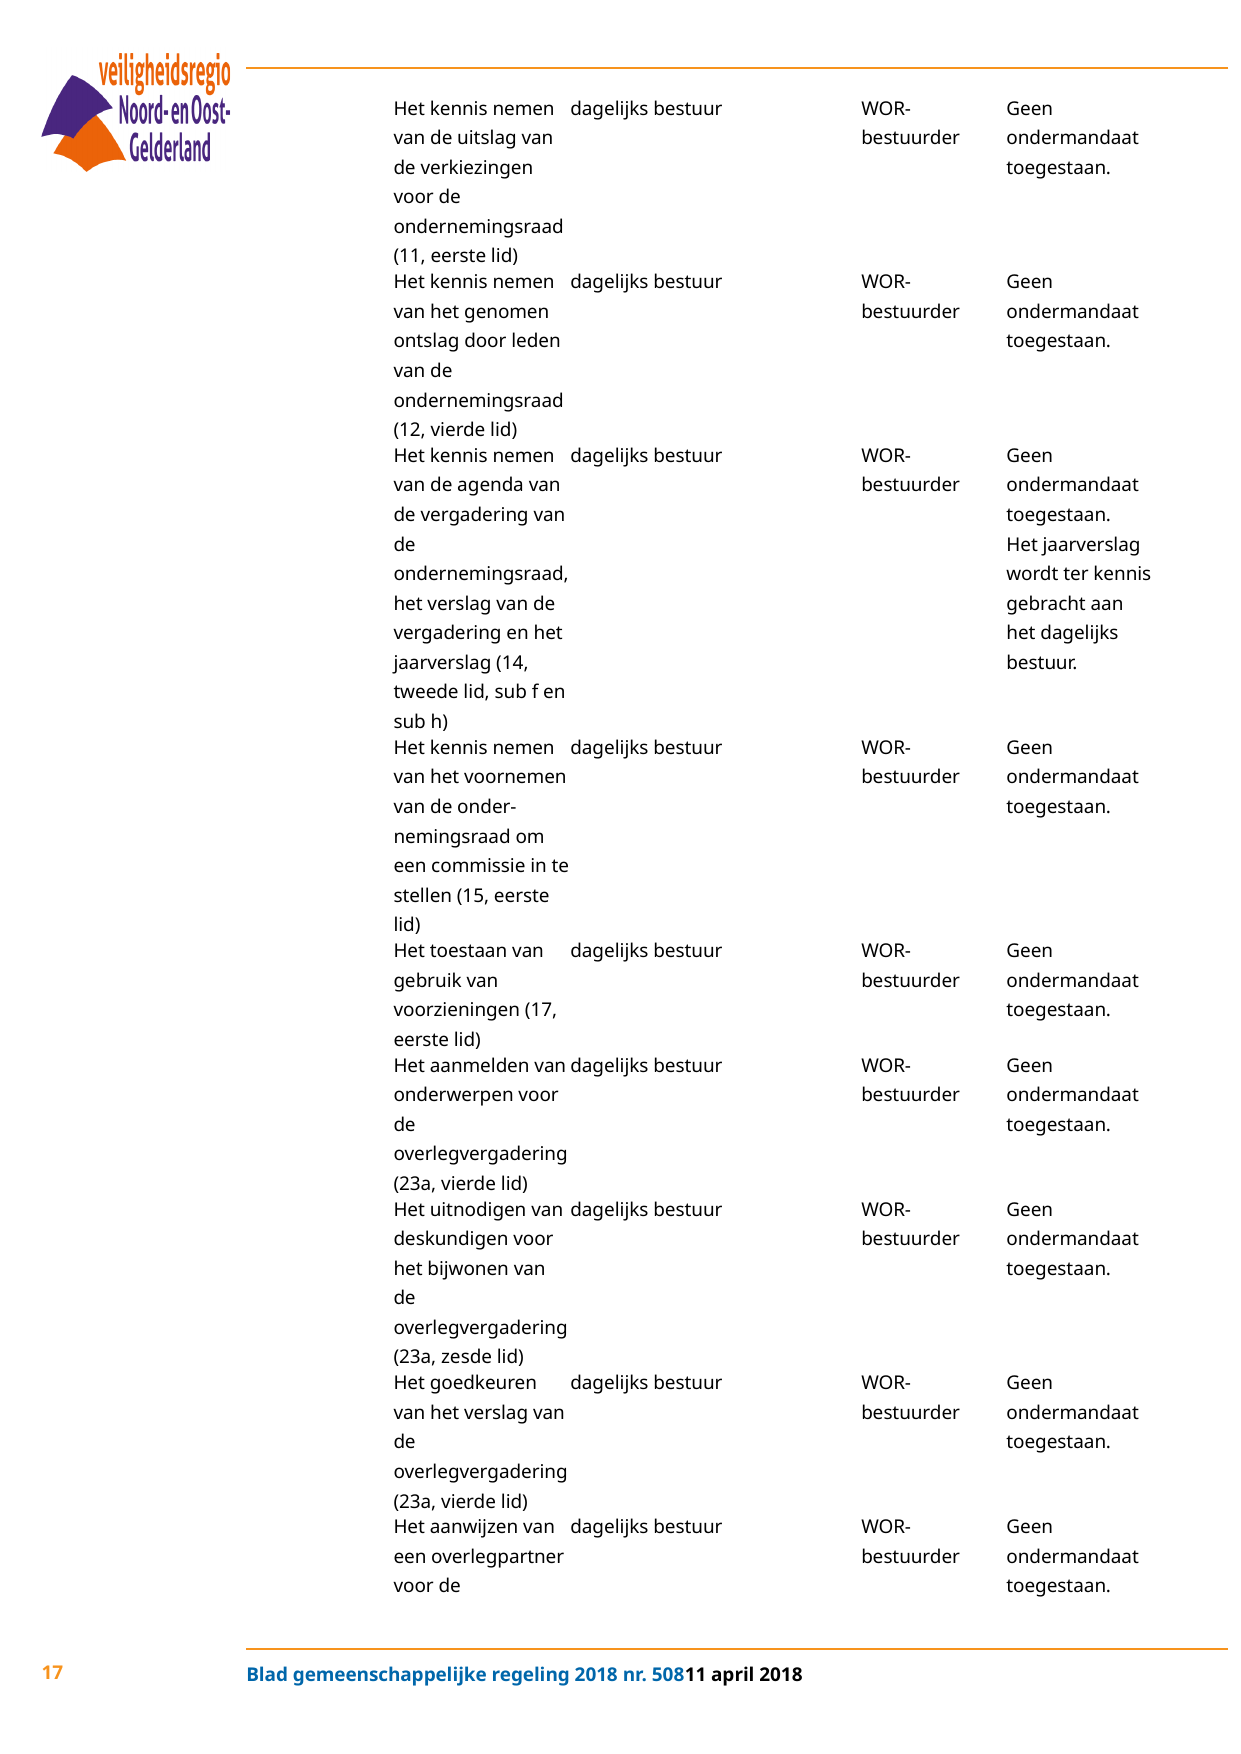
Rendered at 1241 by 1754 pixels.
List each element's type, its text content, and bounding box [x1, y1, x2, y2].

table_cell dagelijks bestuur [570, 269, 861, 442]
table_cell Geen ondermandaat toegestaan. [1006, 269, 1152, 442]
table_cell WOR- bestuurder [861, 442, 1006, 734]
table_cell Het toestaan van gebruik van voorzieningen (17, eerste lid) [393, 937, 570, 1052]
table_cell [248, 734, 393, 937]
table_cell dagelijks bestuur [570, 734, 861, 937]
table_cell dagelijks bestuur [570, 1052, 861, 1196]
picture [41, 47, 231, 172]
table_cell Het goedkeuren van het verslag van de overlegvergadering (23a, vierde lid) [393, 1370, 570, 1513]
table_cell dagelijks bestuur [570, 1370, 861, 1513]
table_cell WOR- bestuurder [861, 1052, 1006, 1196]
table_cell Geen ondermandaat toegestaan. [1006, 95, 1152, 268]
table_cell [248, 1514, 393, 1598]
table_cell [248, 442, 393, 734]
table_cell WOR- bestuurder [861, 1514, 1006, 1598]
table_cell WOR- bestuurder [861, 937, 1006, 1052]
table_cell [248, 95, 393, 268]
table_cell [248, 1196, 393, 1369]
table_cell [248, 269, 393, 442]
table_cell Het kennis nemen van het voornemen van de onder-nemingsraad om een commissie in te stellen (15, eerste lid) [393, 734, 570, 937]
table_cell [248, 937, 393, 1052]
table_cell Geen ondermandaat toegestaan. [1006, 734, 1152, 937]
table_cell dagelijks bestuur [570, 95, 861, 268]
table_cell WOR- bestuurder [861, 269, 1006, 442]
table_cell dagelijks bestuur [570, 1514, 861, 1598]
table_cell Het kennis nemen van de uitslag van de verkiezingen voor de ondernemingsraad (11, eerste lid) [393, 95, 570, 268]
table_cell [248, 1052, 393, 1196]
table_cell [248, 1370, 393, 1513]
table_cell Het aanmelden van onderwerpen voor de overlegvergadering (23a, vierde lid) [393, 1052, 570, 1196]
table_cell Geen ondermandaat toegestaan. [1006, 1370, 1152, 1513]
table_cell Geen ondermandaat toegestaan. [1006, 1196, 1152, 1369]
table_cell dagelijks bestuur [570, 1196, 861, 1369]
table_cell Het kennis nemen van de agenda van de vergadering van de ondernemingsraad, het verslag van de vergadering en het jaarverslag (14, tweede lid, sub f en sub h) [393, 442, 570, 734]
table_cell WOR- bestuurder [861, 734, 1006, 937]
table_cell WOR- bestuurder [861, 1370, 1006, 1513]
table_cell Geen ondermandaat toegestaan. [1006, 1052, 1152, 1196]
table_cell Het kennis nemen van het genomen ontslag door leden van de ondernemingsraad (12, vierde lid) [393, 269, 570, 442]
table_cell Het uitnodigen van deskundigen voor het bijwonen van de overlegvergadering (23a, zesde lid) [393, 1196, 570, 1369]
table_cell Geen ondermandaat toegestaan. [1006, 1514, 1152, 1598]
table_cell WOR- bestuurder [861, 1196, 1006, 1369]
table_cell dagelijks bestuur [570, 937, 861, 1052]
table_cell dagelijks bestuur [570, 442, 861, 734]
table_cell Geen ondermandaat toegestaan. [1006, 937, 1152, 1052]
table_cell Het aanwijzen van een overlegpartner voor de [393, 1514, 570, 1598]
table_cell WOR- bestuurder [861, 95, 1006, 268]
table_cell Geen ondermandaat toegestaan. Het jaarverslag wordt ter kennis gebracht aan het dagelijks bestuur. [1006, 442, 1152, 734]
